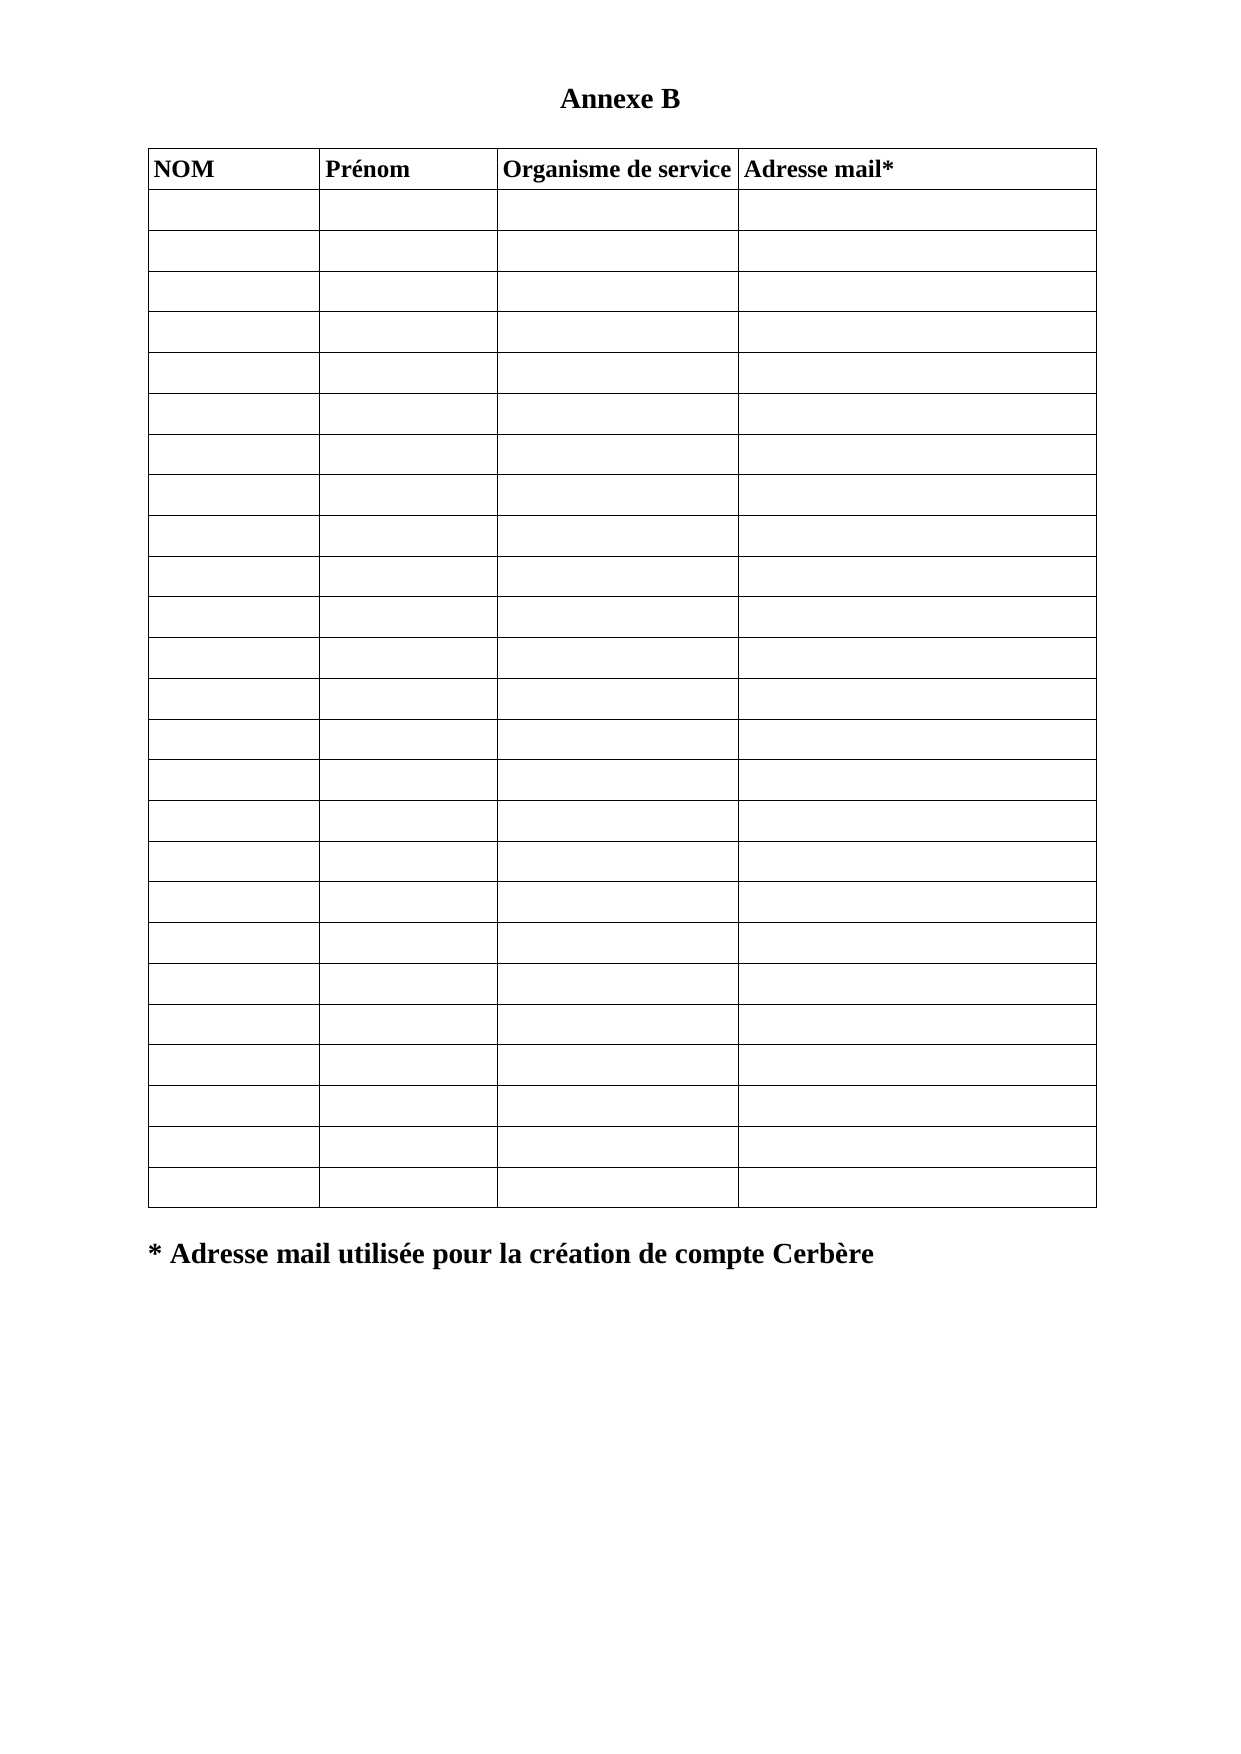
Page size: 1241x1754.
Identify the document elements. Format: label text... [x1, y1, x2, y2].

table_cell [498, 760, 738, 800]
table_cell [498, 882, 738, 922]
table_cell [498, 638, 738, 678]
table_cell [739, 312, 1096, 352]
table_cell [498, 1127, 738, 1167]
table_cell [498, 394, 738, 433]
table_cell [149, 638, 319, 678]
table_cell [739, 516, 1096, 556]
table_cell [149, 1127, 319, 1167]
table_cell [320, 760, 497, 800]
table_cell [320, 597, 497, 637]
table_cell [149, 394, 319, 433]
table_cell [498, 190, 738, 230]
table_cell [320, 1127, 497, 1167]
table_cell [739, 882, 1096, 922]
table_cell [149, 882, 319, 922]
table_cell [149, 353, 319, 393]
table_cell [498, 842, 738, 881]
table_cell [320, 272, 497, 311]
table_cell [498, 1005, 738, 1044]
table_cell [149, 801, 319, 841]
table_cell [320, 394, 497, 433]
table_cell [739, 272, 1096, 311]
table_cell [739, 597, 1096, 637]
table_cell [739, 190, 1096, 230]
table_cell [498, 353, 738, 393]
table_cell [320, 435, 497, 474]
table_cell [149, 964, 319, 1004]
table_cell [320, 1045, 497, 1085]
table_cell [320, 1086, 497, 1126]
table_cell [149, 516, 319, 556]
table_cell [498, 679, 738, 718]
table_cell [149, 557, 319, 596]
table_cell [320, 923, 497, 963]
table_cell [149, 597, 319, 637]
table_cell [498, 801, 738, 841]
table_cell [739, 1127, 1096, 1167]
table_cell [320, 679, 497, 718]
table_cell [149, 190, 319, 230]
table_cell [320, 801, 497, 841]
table_cell [498, 272, 738, 311]
table_cell [498, 435, 738, 474]
table_cell [149, 475, 319, 515]
table_cell [498, 1045, 738, 1085]
table_cell [320, 842, 497, 881]
table_cell [149, 312, 319, 352]
table_cell [149, 679, 319, 718]
table_cell [739, 720, 1096, 759]
table_cell [149, 231, 319, 271]
table_cell [149, 720, 319, 759]
table_cell [498, 720, 738, 759]
table_cell [320, 231, 497, 271]
table_cell [149, 1168, 319, 1207]
table_cell [739, 231, 1096, 271]
table_header Adresse mail* [739, 149, 1096, 189]
table_cell [739, 638, 1096, 678]
table_cell [149, 1045, 319, 1085]
table_cell [739, 557, 1096, 596]
table_cell [739, 679, 1096, 718]
table_cell [739, 1045, 1096, 1085]
table_cell [498, 597, 738, 637]
table_cell [320, 882, 497, 922]
table_cell [739, 435, 1096, 474]
table_cell [149, 842, 319, 881]
text Annexe B [148, 81, 1093, 115]
table_cell [320, 720, 497, 759]
table_cell [498, 1086, 738, 1126]
table_cell [149, 1086, 319, 1126]
table_cell [320, 1005, 497, 1044]
table_cell [739, 923, 1096, 963]
table_cell [149, 435, 319, 474]
table_cell [739, 353, 1096, 393]
table_cell [149, 923, 319, 963]
table_cell [320, 190, 497, 230]
table_cell [739, 394, 1096, 433]
table_cell [320, 475, 497, 515]
table_header Prénom [320, 149, 497, 189]
table_cell [739, 1168, 1096, 1207]
table_cell [498, 557, 738, 596]
table_cell [498, 516, 738, 556]
table_cell [498, 923, 738, 963]
table_cell [739, 801, 1096, 841]
table_cell [498, 231, 738, 271]
table_cell [320, 1168, 497, 1207]
table_header NOM [149, 149, 319, 189]
table_cell [320, 312, 497, 352]
table_cell [320, 516, 497, 556]
table_cell [149, 272, 319, 311]
table_cell [320, 353, 497, 393]
table_cell [498, 475, 738, 515]
text * Adresse mail utilisée pour la création de compte Cerbère [148, 1237, 1093, 1270]
table_cell [739, 475, 1096, 515]
table_cell [320, 638, 497, 678]
table_cell [320, 557, 497, 596]
table_cell [498, 1168, 738, 1207]
table_header Organisme de service [498, 149, 738, 189]
table_cell [149, 1005, 319, 1044]
table_cell [739, 842, 1096, 881]
table_cell [320, 964, 497, 1004]
table_cell [739, 1086, 1096, 1126]
table_cell [498, 312, 738, 352]
table_cell [739, 1005, 1096, 1044]
table_cell [149, 760, 319, 800]
table_cell [498, 964, 738, 1004]
table_cell [739, 760, 1096, 800]
table_cell [739, 964, 1096, 1004]
